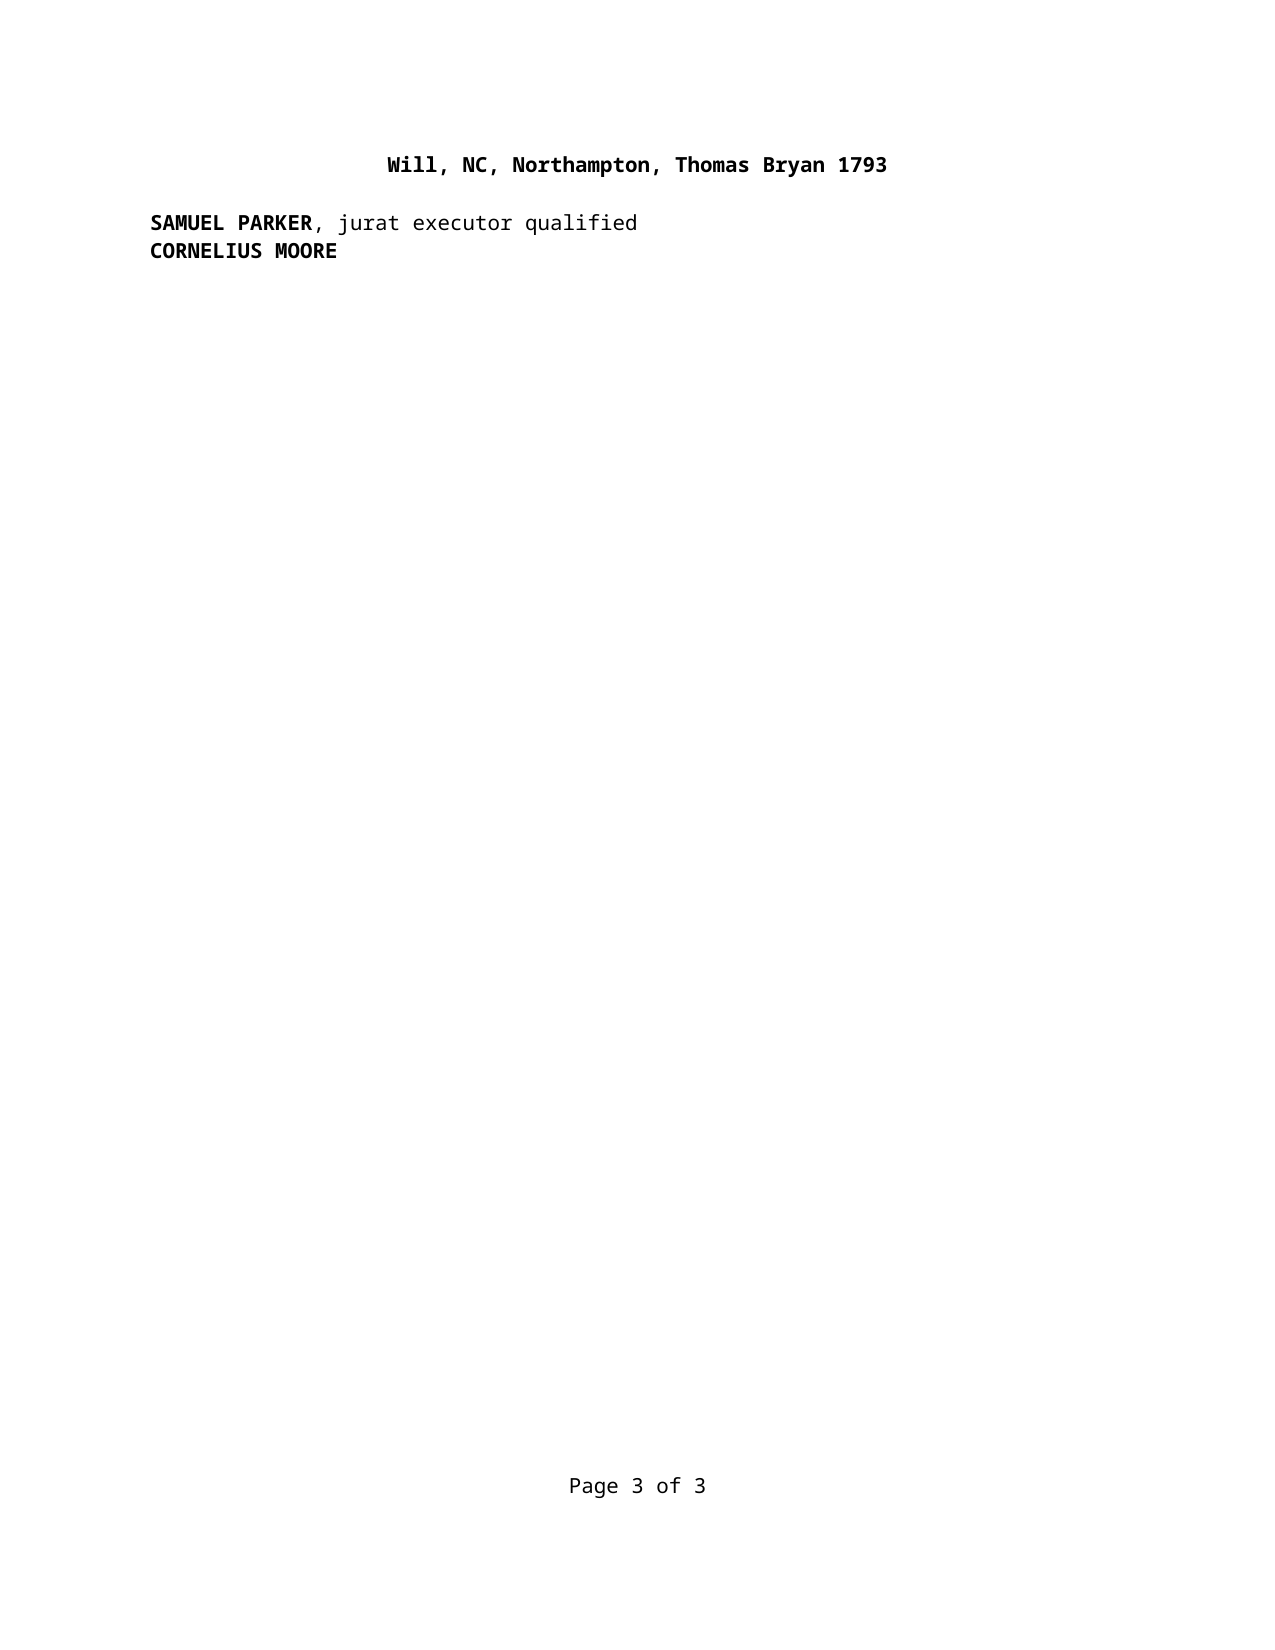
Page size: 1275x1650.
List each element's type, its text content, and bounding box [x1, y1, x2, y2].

text Cornelius Moore [150, 236, 1125, 265]
text Samuel parker, jurat executor qualified [150, 208, 1125, 236]
